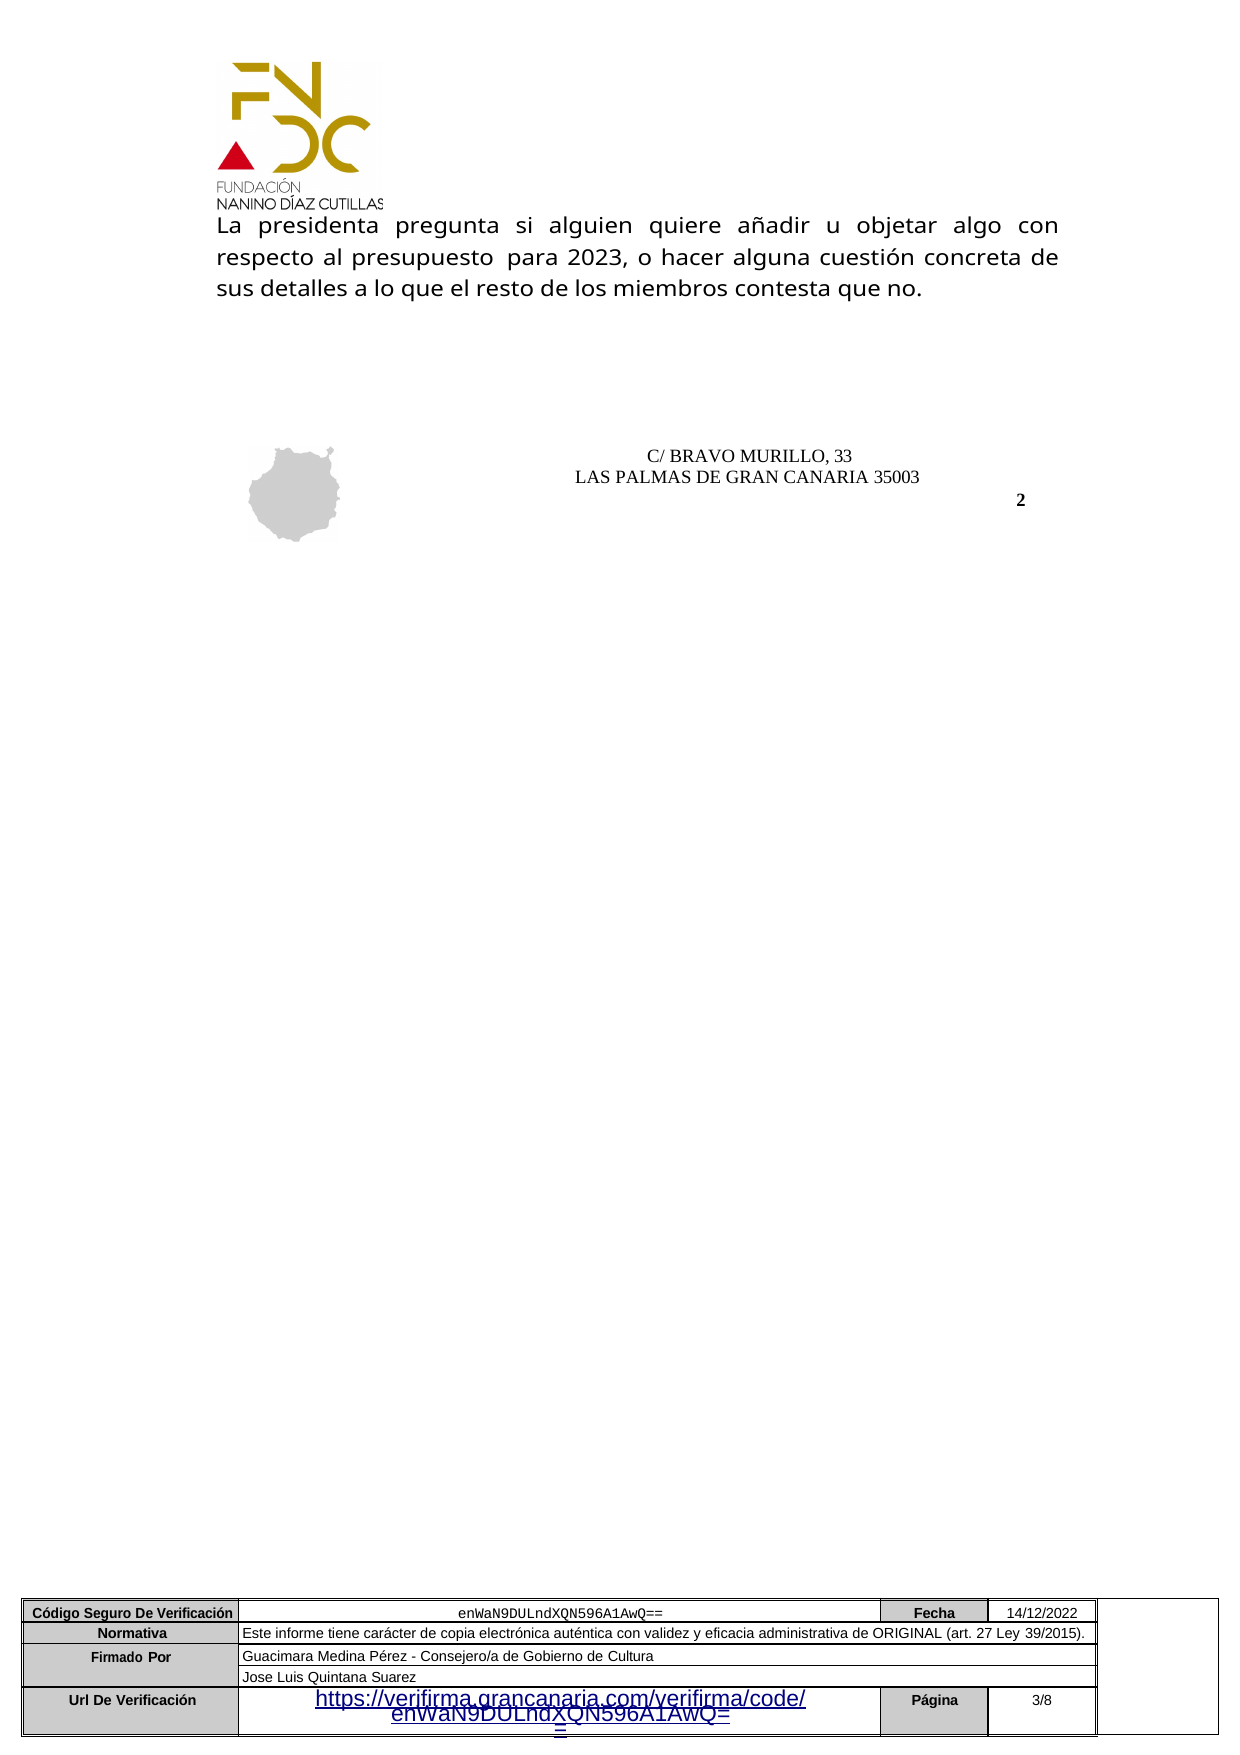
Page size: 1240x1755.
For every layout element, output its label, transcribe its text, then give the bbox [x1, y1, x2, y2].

text La presidenta pregunta si alguien quiere añadir u objetar algo con respecto al presupuesto para 2023, o hacer alguna cuestión concreta de sus detalles a lo que el resto de los miembros contesta que no. [216, 210, 1059, 303]
text C/ BRAVO MURILLO, 33 [461, 445, 1039, 467]
text [10, 489, 248, 510]
text 2 [340, 489, 1025, 510]
text LAS PALMAS DE GRAN CANARIA 35003 [456, 467, 1039, 488]
